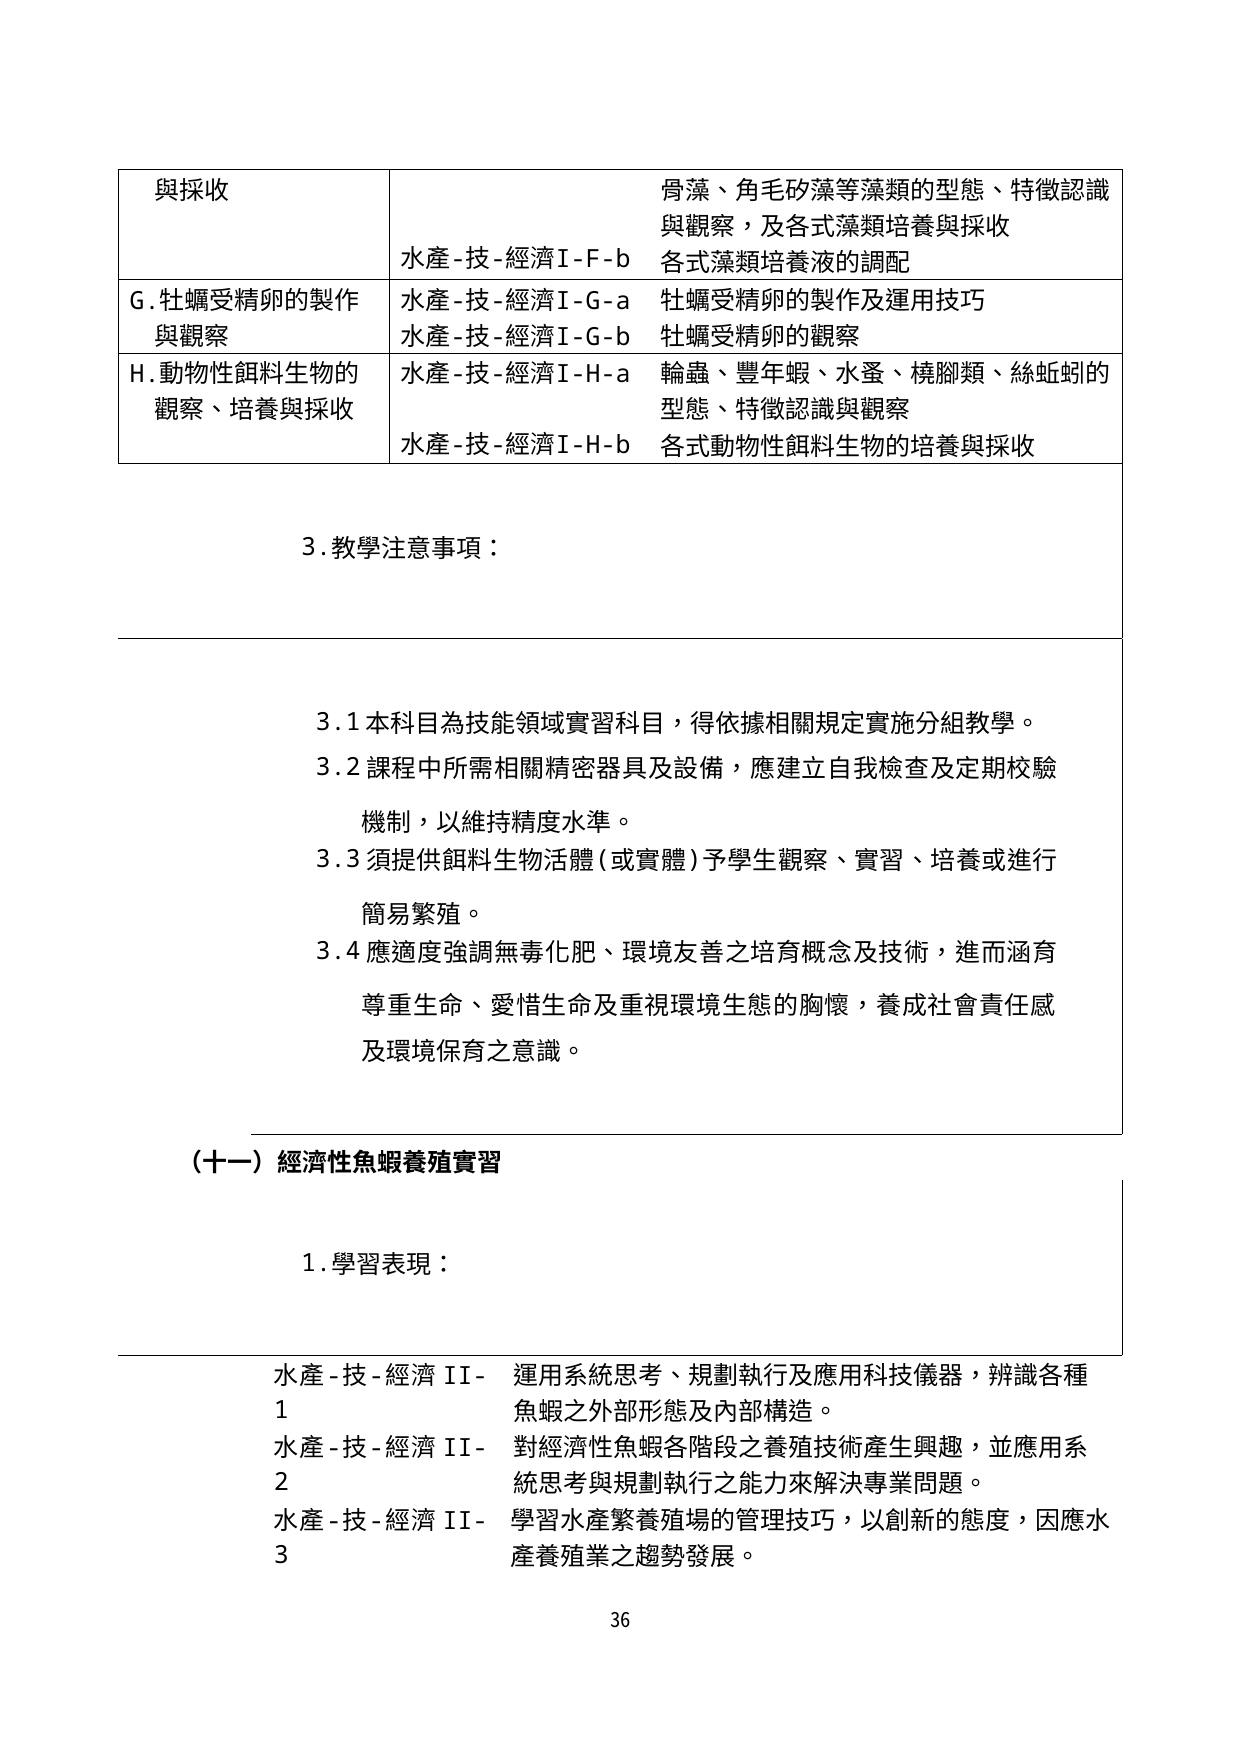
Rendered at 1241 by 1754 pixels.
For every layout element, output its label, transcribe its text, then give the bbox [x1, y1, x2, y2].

text （十一）經濟性魚蝦養殖實習 [168, 1134, 1122, 1180]
text 3.2課程中所需相關精密器具及設備，應建立自我檢查及定期校驗機制，以維持精度水準。 [251, 749, 1122, 841]
table_cell 學習水產繁養殖場的管理技巧，以創新的態度，因應水產養殖業之趨勢發展。 [499, 1500, 1122, 1573]
table_cell G.牡蠣受精卵的製作與觀察 [119, 280, 389, 353]
text 1.學習表現： [118, 1180, 1122, 1355]
table_cell 與採收 [119, 170, 389, 279]
table_cell 牡蠣受精卵的製作及運用技巧 牡蠣受精卵的觀察 [649, 280, 1122, 353]
text 3.教學注意事項： [118, 464, 1122, 638]
table_cell 水產-技-經濟II-3 [262, 1500, 498, 1573]
text 3.4應適度強調無毒化肥、環境友善之培育概念及技術，進而涵育尊重生命、愛惜生命及重視環境生態的胸懷，養成社會責任感及環境保育之意識。 [251, 932, 1122, 1134]
table_cell 水產-技-經濟I-F-b [390, 170, 649, 279]
table_cell 水產-技-經濟II-2 [262, 1428, 498, 1500]
table_header 運用系統思考、規劃執行及應用科技儀器，辨識各種魚蝦之外部形態及內部構造。 [499, 1355, 1122, 1428]
text 3.1本科目為技能領域實習科目，得依據相關規定實施分組教學。 [251, 638, 1122, 749]
table_cell 水產-技-經濟I-H-a 水產-技-經濟I-H-b [390, 354, 649, 462]
table_cell 對經濟性魚蝦各階段之養殖技術產生興趣，並應用系統思考與規劃執行之能力來解決專業問題。 [499, 1428, 1122, 1500]
table_header 水產-技-經濟II-1 [262, 1355, 498, 1428]
table_cell 骨藻、角毛矽藻等藻類的型態、特徵認識與觀察，及各式藻類培養與採收 各式藻類培養液的調配 [649, 170, 1122, 279]
text 3.3須提供餌料生物活體(或實體)予學生觀察、實習、培養或進行簡易繁殖。 [251, 841, 1122, 932]
table_cell 水產-技-經濟I-G-a 水產-技-經濟I-G-b [390, 280, 649, 353]
table_cell 輪蟲、豐年蝦、水蚤、橈腳類、絲蚯蚓的型態、特徵認識與觀察 各式動物性餌料生物的培養與採收 [649, 354, 1122, 462]
table_cell H.動物性餌料生物的觀察、培養與採收 [119, 354, 389, 462]
